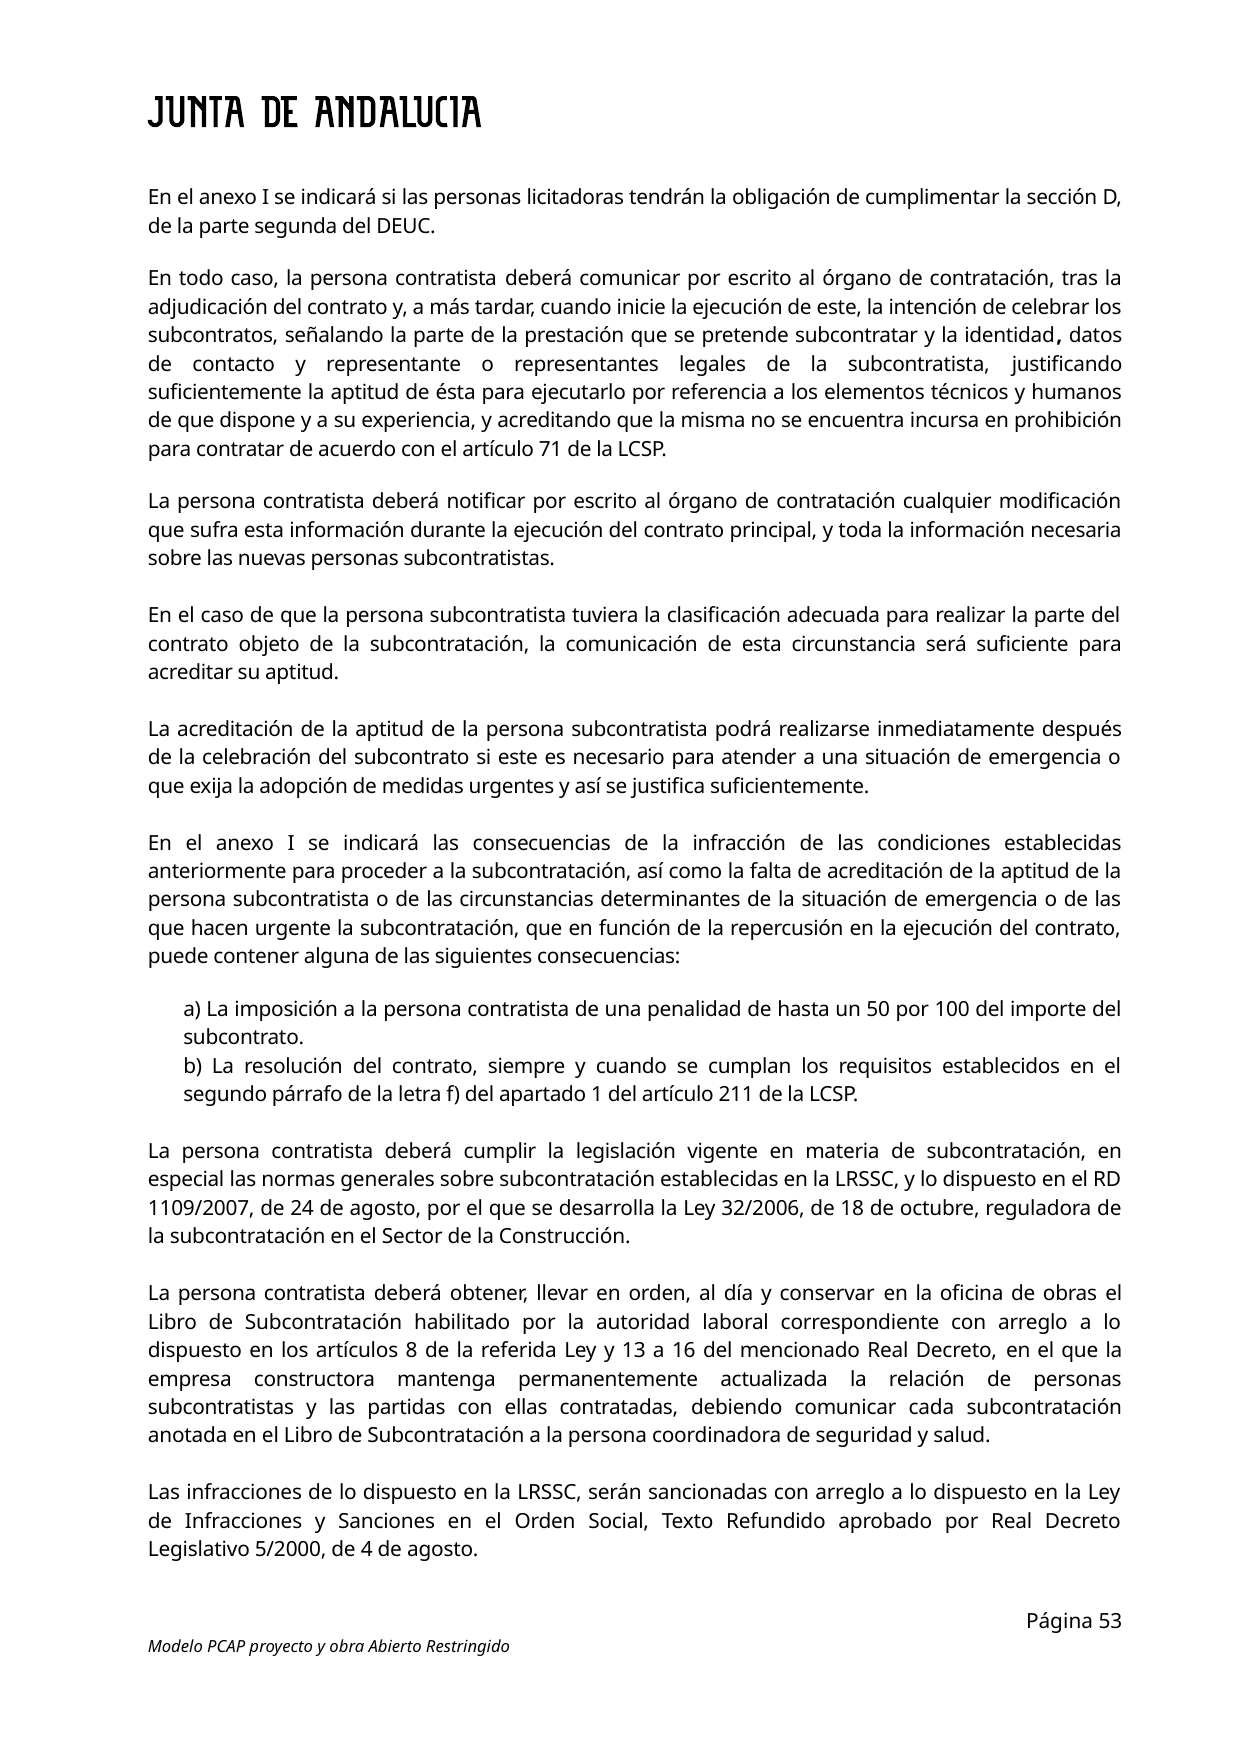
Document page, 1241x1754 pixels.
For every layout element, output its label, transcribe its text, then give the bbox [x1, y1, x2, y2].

text La persona contratista deberá obtener, llevar en orden, al día y conservar en la oficina de obras el Libro de Subcontratación habilitado por la autoridad laboral correspondiente con arreglo a lo dispuesto en los artículos 8 de la referida Ley y 13 a 16 del mencionado Real Decreto, en el que la empresa constructora mantenga permanentemente actualizada la relación de personas subcontratistas y las partidas con ellas contratadas, debiendo comunicar cada subcontratación anotada en el Libro de Subcontratación a la persona coordinadora de seguridad y salud. [148, 1278, 1122, 1449]
text La persona contratista deberá cumplir la legislación vigente en materia de subcontratación, en especial las normas generales sobre subcontratación establecidas en la LRSSC, y lo dispuesto en el RD 1109/2007, de 24 de agosto, por el que se desarrolla la Ley 32/2006, de 18 de octubre, reguladora de la subcontratación en el Sector de la Construcción. [148, 1136, 1122, 1250]
text La acreditación de la aptitud de la persona subcontratista podrá realizarse inmediatamente después de la celebración del subcontrato si este es necesario para atender a una situación de emergencia o que exija la adopción de medidas urgentes y así se justifica suficientemente. [148, 714, 1122, 799]
text En el anexo I se indicará las consecuencias de la infracción de las condiciones establecidas anteriormente para proceder a la subcontratación, así como la falta de acreditación de la aptitud de la persona subcontratista o de las circunstancias determinantes de la situación de emergencia o de las que hacen urgente la subcontratación, que en función de la repercusión en la ejecución del contrato, puede contener alguna de las siguientes consecuencias: [148, 828, 1122, 970]
text La persona contratista deberá notificar por escrito al órgano de contratación cualquier modificación que sufra esta información durante la ejecución del contrato principal, y toda la información necesaria sobre las nuevas personas subcontratistas. [148, 486, 1122, 572]
text En el anexo I se indicará si las personas licitadoras tendrán la obligación de cumplimentar la sección D, de la parte segunda del DEUC. [148, 182, 1122, 239]
text En el caso de que la persona subcontratista tuviera la clasificación adecuada para realizar la parte del contrato objeto de la subcontratación, la comunicación de esta circunstancia será suficiente para acreditar su aptitud. [148, 600, 1122, 686]
text a) La imposición a la persona contratista de una penalidad de hasta un 50 por 100 del importe del subcontrato. [183, 994, 1122, 1051]
text En todo caso, la persona contratista deberá comunicar por escrito al órgano de contratación, tras la adjudicación del contrato y, a más tardar, cuando inicie la ejecución de este, la intención de celebrar los subcontratos, señalando la parte de la prestación que se pretende subcontratar y la identidad, datos de contacto y representante o representantes legales de la subcontratista, justificando suficientemente la aptitud de ésta para ejecutarlo por referencia a los elementos técnicos y humanos de que dispone y a su experiencia, y acreditando que la misma no se encuentra incursa en prohibición para contratar de acuerdo con el artículo 71 de la LCSP. [148, 263, 1122, 462]
text Las infracciones de lo dispuesto en la LRSSC, serán sancionadas con arreglo a lo dispuesto en la Ley de Infracciones y Sanciones en el Orden Social, Texto Refundido aprobado por Real Decreto Legislativo 5/2000, de 4 de agosto. [148, 1477, 1122, 1563]
text b) La resolución del contrato, siempre y cuando se cumplan los requisitos establecidos en el segundo párrafo de la letra f) del apartado 1 del artículo 211 de la LCSP. [183, 1051, 1122, 1108]
